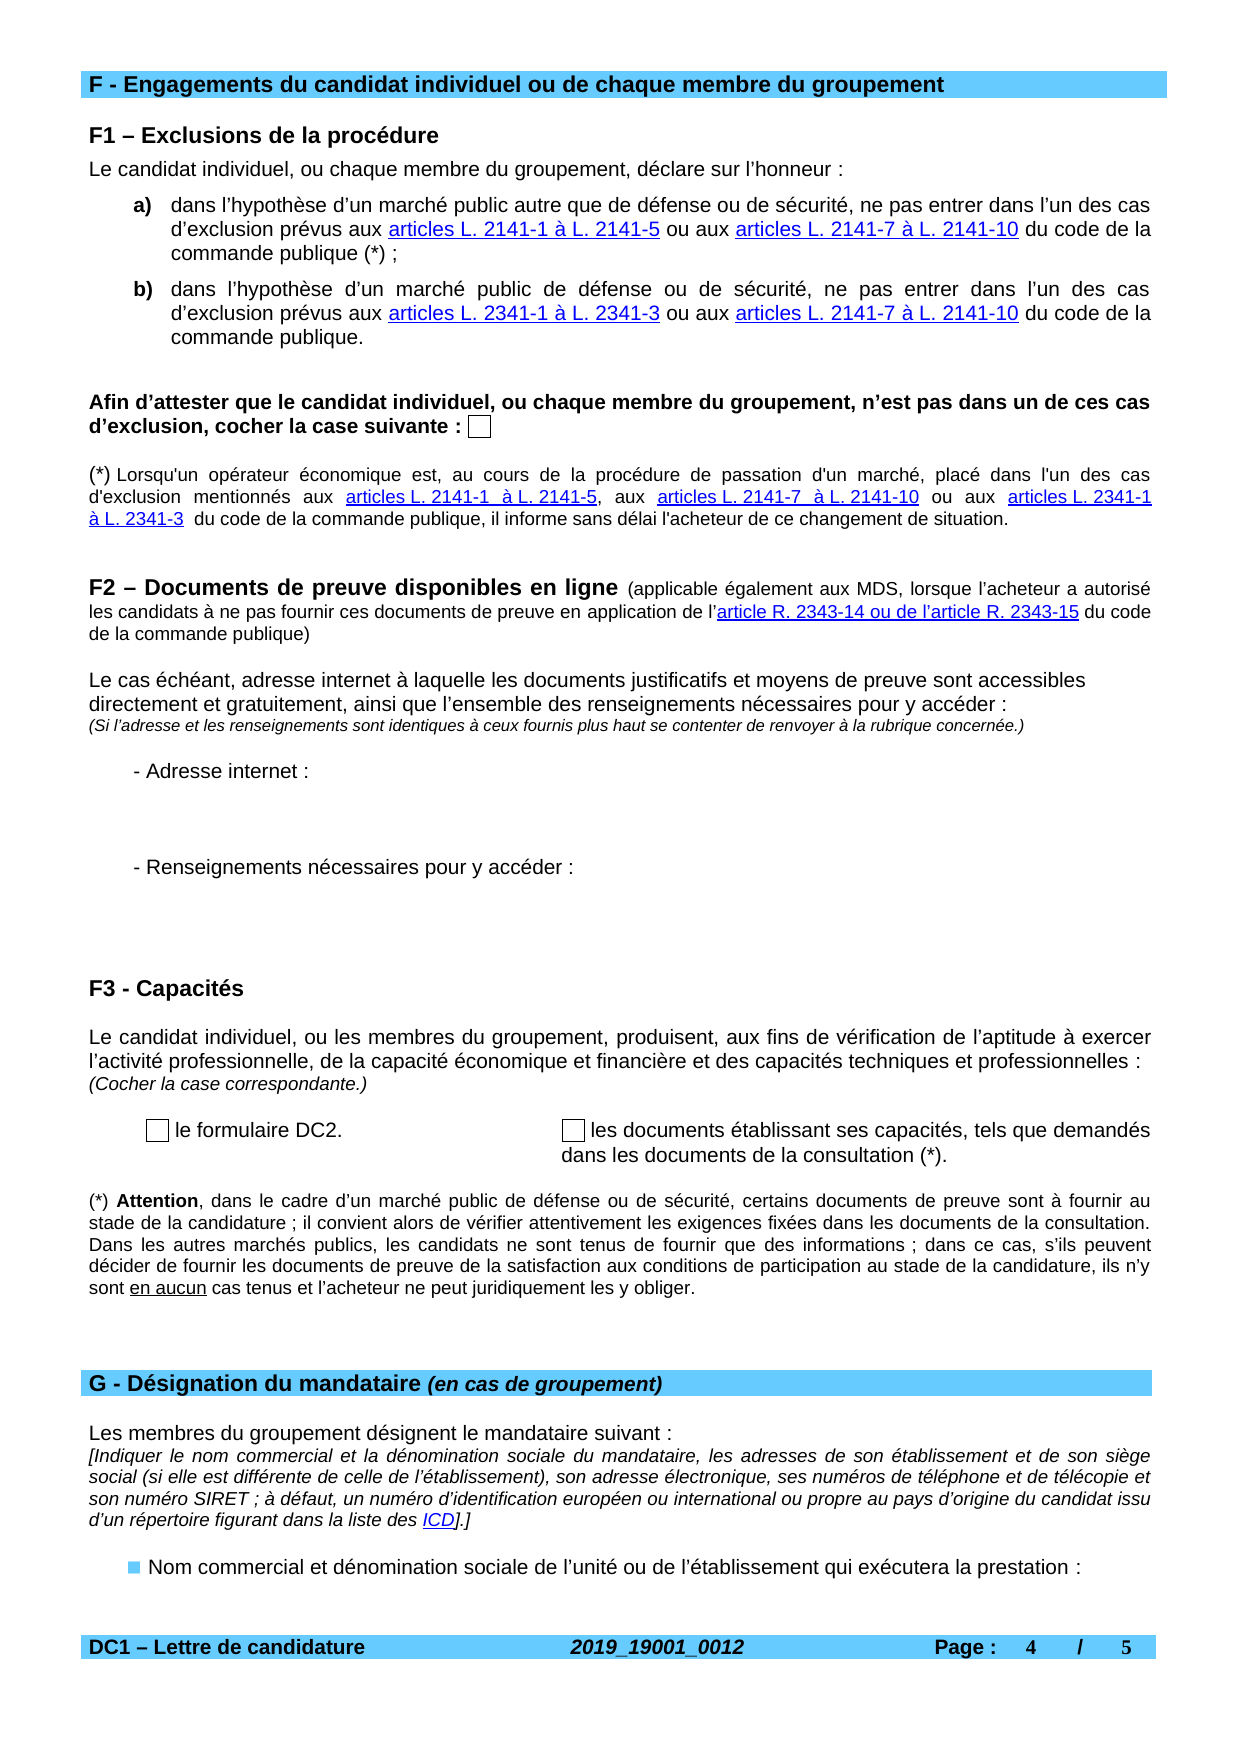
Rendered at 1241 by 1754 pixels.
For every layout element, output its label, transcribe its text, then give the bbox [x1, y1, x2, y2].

text F2 – Documents de preuve disponibles en ligne (applicable également aux MDS, lorsque l’acheteur a autorisé les candidats à ne pas fournir ces documents de preuve en application de l’article R. 2343-14 ou de l’article R. 2343-15 du code de la commande publique) [89, 574, 1152, 644]
list dans l’hypothèse d’un marché public de défense ou de sécurité, ne pas entrer dans l’un des cas d’exclusion prévus aux articles L. 2341-1 à L. 2341-3 ou aux articles L. 2141-7 à L. 2141-10 du code de la commande publique. [133, 277, 1152, 349]
text (*) Attention, dans le cadre d’un marché public de défense ou de sécurité, certains documents de preuve sont à fournir au stade de la candidature ; il convient alors de vérifier attentivement les exigences fixées dans les documents de la consultation. Dans les autres marchés publics, les candidats ne sont tenus de fournir que des informations ; dans ce cas, s’ils peuvent décider de fournir les documents de preuve de la satisfaction aux conditions de participation au stade de la candidature, ils n’y sont en aucun cas tenus et l’acheteur ne peut juridiquement les y obliger. [89, 1190, 1152, 1298]
text (*) Lorsqu'un opérateur économique est, au cours de la procédure de passation d'un marché, placé dans l'un des cas d'exclusion mentionnés aux articles L. 2141-1 à L. 2141-5, aux articles L. 2141-7 à L. 2141-10 ou aux articles L. 2341-1 à L. 2341-3 du code de la commande publique, il informe sans délai l'acheteur de ce changement de situation. [89, 462, 1152, 529]
text  Nom commercial et dénomination sociale de l’unité ou de l’établissement qui exécutera la prestation : [126, 1554, 1152, 1579]
table_header F - Engagements du candidat individuel ou de chaque membre du groupement [81, 71, 1167, 98]
text Le cas échéant, adresse internet à laquelle les documents justificatifs et moyens de preuve sont accessibles directement et gratuitement, ainsi que l’ensemble des renseignements nécessaires pour y accéder : [89, 668, 1152, 716]
table_header G - Désignation du mandataire (en cas de groupement) [81, 1370, 1152, 1396]
text (Si l’adresse et les renseignements sont identiques à ceux fournis plus haut se contenter de renvoyer à la rubrique concernée.) [89, 716, 1152, 735]
text [Indiquer le nom commercial et la dénomination sociale du mandataire, les adresses de son établissement et de son siège social (si elle est différente de celle de l’établissement), son adresse électronique, ses numéros de téléphone et de télécopie et son numéro SIRET ; à défaut, un numéro d’identification européen ou international ou propre au pays d’origine du candidat issu d’un répertoire figurant dans la liste des ICD].] [89, 1444, 1152, 1531]
text (Cocher la case correspondante.) [89, 1073, 1152, 1094]
text - Renseignements nécessaires pour y accéder : [133, 855, 1152, 879]
text Le candidat individuel, ou les membres du groupement, produisent, aux fins de vérification de l’aptitude à exercer l’activité professionnelle, de la capacité économique et financière et des capacités techniques et professionnelles : [89, 1025, 1152, 1073]
list dans l’hypothèse d’un marché public autre que de défense ou de sécurité, ne pas entrer dans l’un des cas d’exclusion prévus aux articles L. 2141-1 à L. 2141-5 ou aux articles L. 2141-7 à L. 2141-10 du code de la commande publique (*) ; [133, 193, 1152, 265]
text Le candidat individuel, ou chaque membre du groupement, déclare sur l’honneur : [89, 156, 1152, 180]
text - Adresse internet : [133, 759, 1152, 783]
text F1 – Exclusions de la procédure [89, 122, 1152, 148]
text Les membres du groupement désignent le mandataire suivant : [89, 1420, 1152, 1444]
text le formulaire DC2. les documents établissant ses capacités, tels que demandés dans les documents de la consultation (*). [146, 1118, 1152, 1166]
text F3 - Capacités [89, 974, 1152, 1001]
text Afin d’attester que le candidat individuel, ou chaque membre du groupement, n’est pas dans un de ces cas d’exclusion, cocher la case suivante : [89, 390, 1152, 438]
